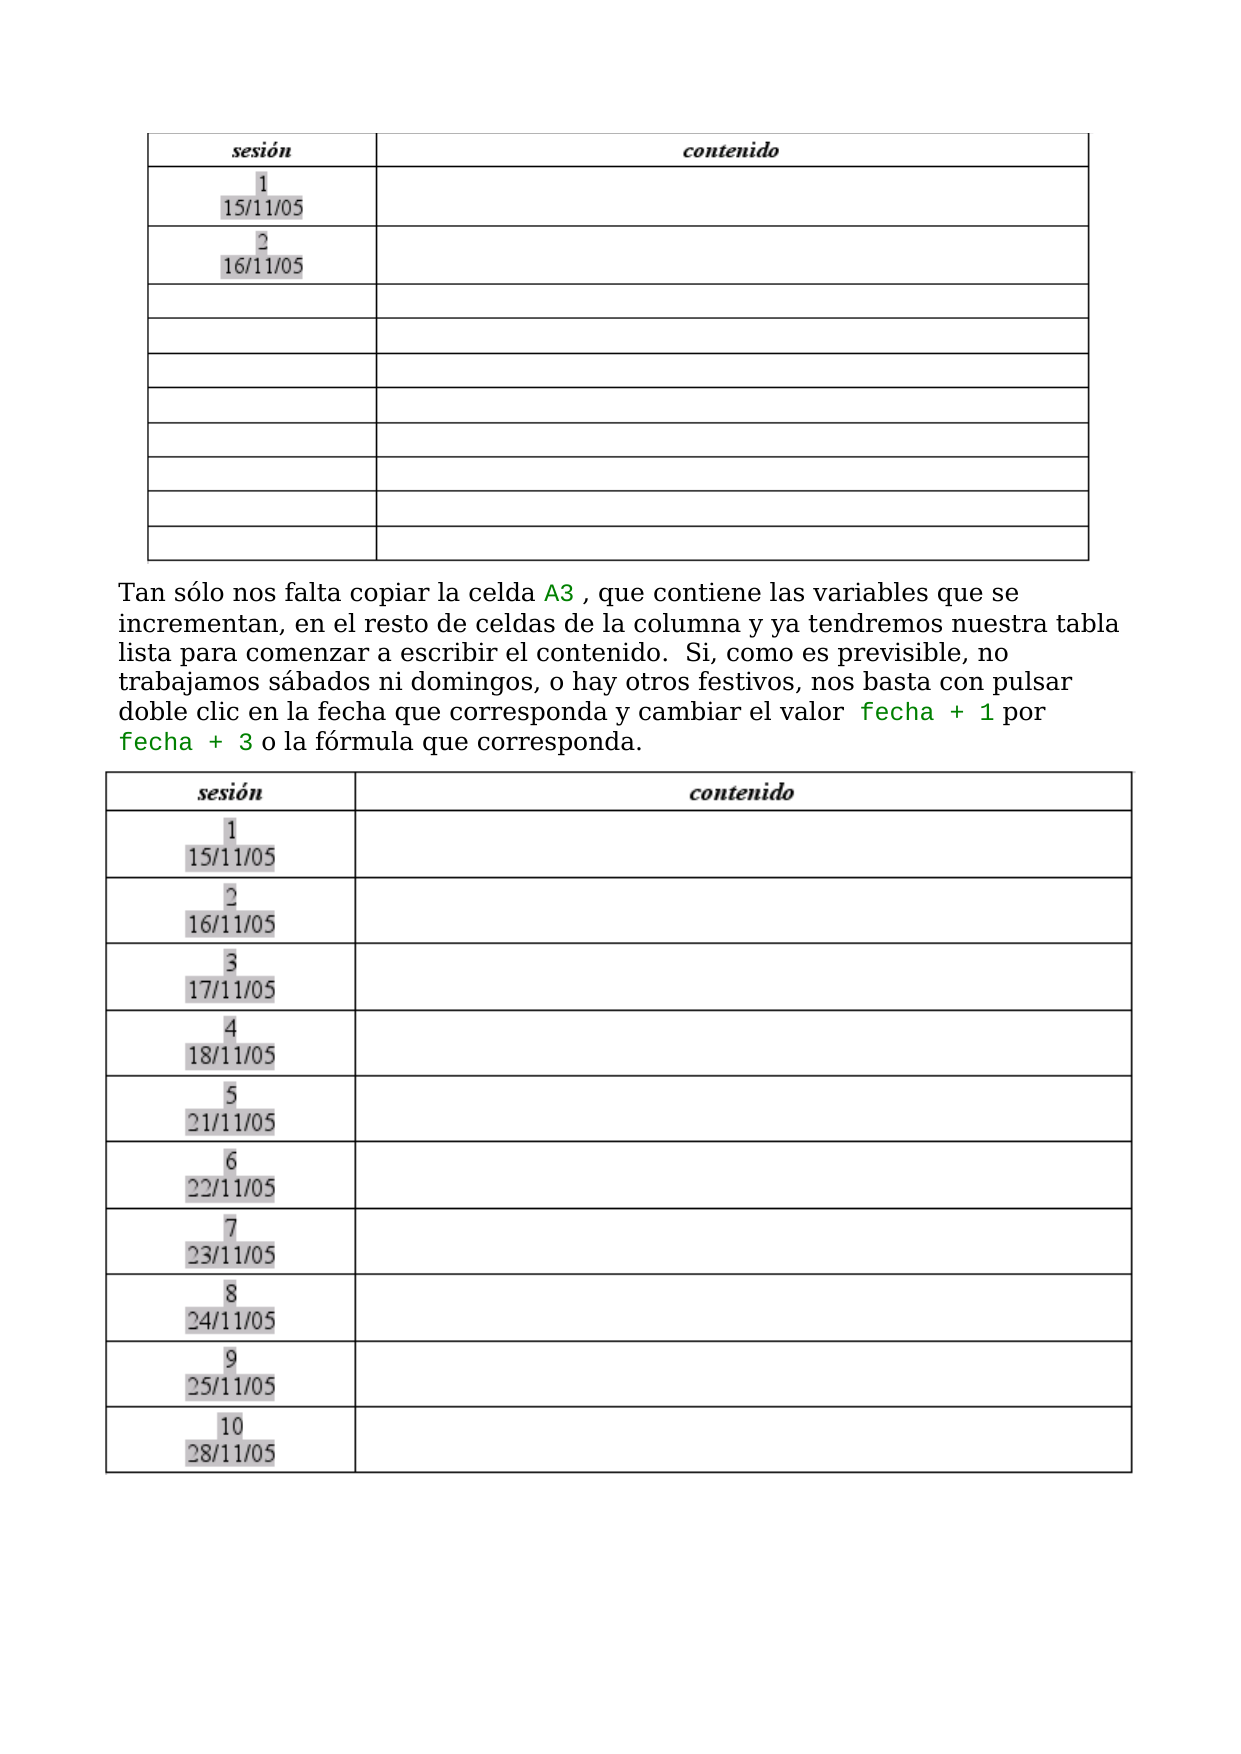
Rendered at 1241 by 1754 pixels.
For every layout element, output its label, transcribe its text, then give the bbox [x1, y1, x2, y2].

picture [104, 770, 1136, 1475]
text Tan sólo nos falta copiar la celda A3 , que contiene las variables que se incrementan, en el resto de celdas de la columna y ya tendremos nuestra tabla lista para comenzar a escribir el contenido. Si, como es previsible, no trabajamos sábados ni domingos, o hay otros festivos, nos basta con pulsar doble clic en la fecha que corresponda y cambiar el valor fecha + 1 por fecha + 3 o la fórmula que corresponda. [118, 118, 1122, 758]
picture [146, 133, 1094, 564]
